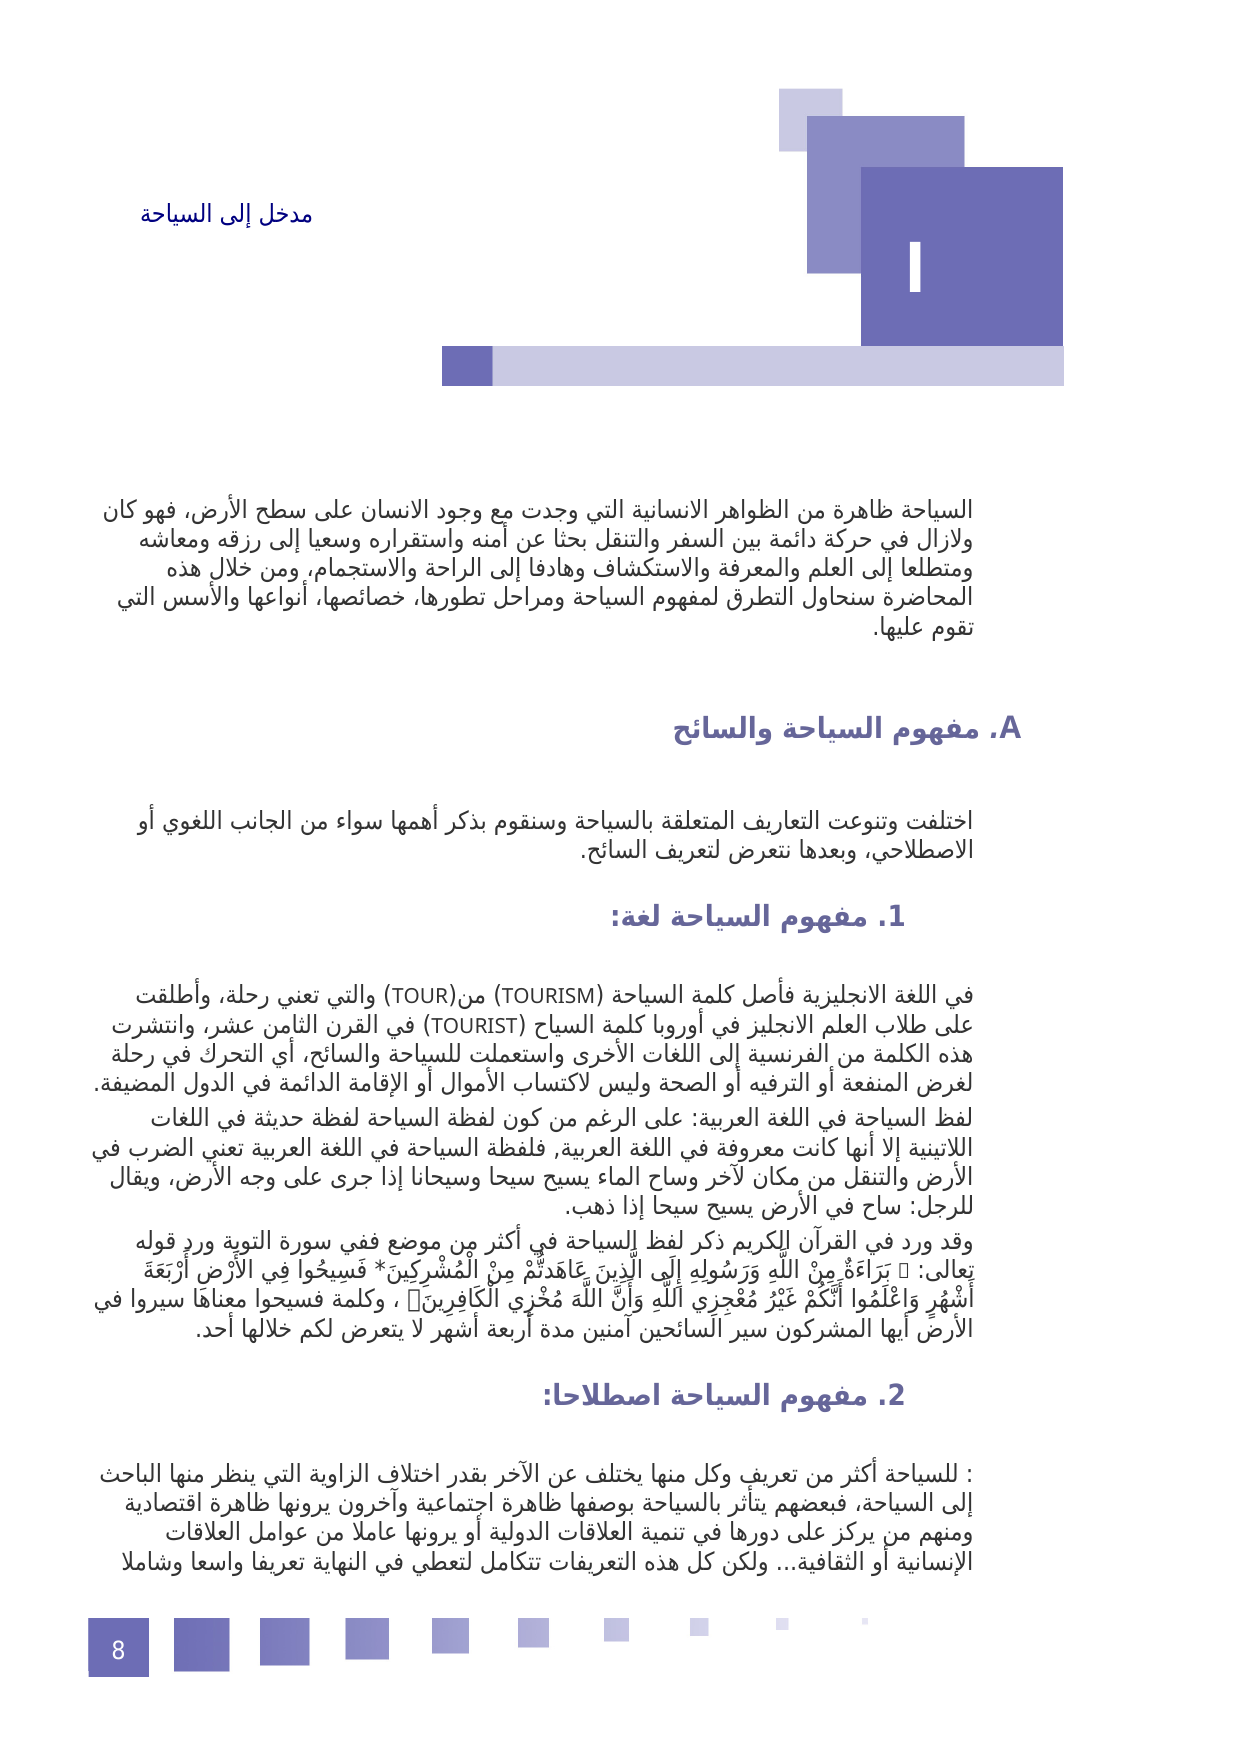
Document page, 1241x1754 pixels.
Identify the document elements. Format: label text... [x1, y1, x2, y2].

text اختلفت وتنوعت التعاريف المتعلقة بالسياحة وسنقوم بذكر أهمها سواء من الجانب اللغوي أو الاصطلاحي، وبعدها نتعرض لتعريف السائح. [88, 806, 974, 864]
title مفهوم السياحة لغة: [88, 900, 915, 934]
title - [124, 199, 767, 228]
title مفهوم السياحة والسائح [88, 704, 1033, 747]
text وقد ورد في القرآن الكريم ذكر لفظ السياحة في أكثر من موضع ففي سورة التوبة ورد قوله تعالى:  بَرَاءَةٌ مِنْ اللَّهِ وَرَسُولِهِ إِلَى الَّذِينَ عَاهَدتُّمْ مِنْ الْمُشْرِكِينَ* فَسِيحُوا فِي الأَرْضِ أَرْبَعَةَ أَشْهُرٍ وَاعْلَمُوا أَنَّكُمْ غَيْرُ مُعْجِزِي اللَّهِ وَأَنَّ اللَّهَ مُخْزِي الْكَافِرِينَ ، وكلمة فسيحوا معناها سيروا في الأرض أيها المشركون سير السائحين آمنين مدة أربعة أشهر لا يتعرض لكم خلالها أحد. [88, 1226, 974, 1343]
text : للسياحة أكثر من تعريف وكل منها يختلف عن الآخر بقدر اختلاف الزاوية التي ينظر منها الباحث إلى السياحة، فبعضهم يتأثر بالسياحة بوصفها ظاهرة اجتماعية وآخرون يرونها ظاهرة اقتصادية ومنهم من يركز على دورها في تنمية العلاقات الدولية أو يرونها عاملا من عوامل العلاقات الإنسانية أو الثقافية... ولكن كل هذه التعريفات تتكامل لتعطي في النهاية تعريفا واسعا وشاملا للسياحة وعليه نستعرض أهم التعريفات التي وردت فنذكر منها ما يلي: [88, 1459, 974, 1576]
text في اللغة الانجليزية فأصل كلمة السياحة (TOURISM) من(TOUR) والتي تعني رحلة، وأطلقت على طلاب العلم الانجليز في أوروبا كلمة السياح (TOURIST) في القرن الثامن عشر، وانتشرت هذه الكلمة من الفرنسية إلى اللغات الأخرى واستعملت للسياحة والسائح، أي التحرك في رحلة لغرض المنفعة أو الترفيه أو الصحة وليس لاكتساب الأموال أو الإقامة الدائمة في الدول المضيفة. [88, 981, 974, 1098]
text لفظ السياحة في اللغة العربية: على الرغم من كون لفظة السياحة لفظة حديثة في اللغات اللاتينية إلا أنها كانت معروفة في اللغة العربية, فلفظة السياحة في اللغة العربية تعني الضرب في الأرض والتنقل من مكان لآخر وساح الماء يسيح سيحا وسيحانا إذا جرى على وجه الأرض، ويقال للرجل: ساح في الأرض يسيح سيحا إذا ذهب. [88, 1103, 974, 1220]
picture [88, 1618, 1063, 1677]
picture [262, 88, 1064, 889]
text السياحة ظاهرة من الظواهر الانسانية التي وجدت مع وجود الانسان على سطح الأرض، فهو كان ولازال في حركة دائمة بين السفر والتنقل بحثا عن أمنه واستقراره وسعيا إلى رزقه ومعاشه ومتطلعا إلى العلم والمعرفة والاستكشاف وهادفا إلى الراحة والاستجمام، ومن خلال هذه المحاضرة سنحاول التطرق لمفهوم السياحة ومراحل تطورها، خصائصها، أنواعها والأسس التي تقوم عليها. [88, 495, 974, 641]
title مفهوم السياحة اصطلاحا: [88, 1378, 915, 1412]
